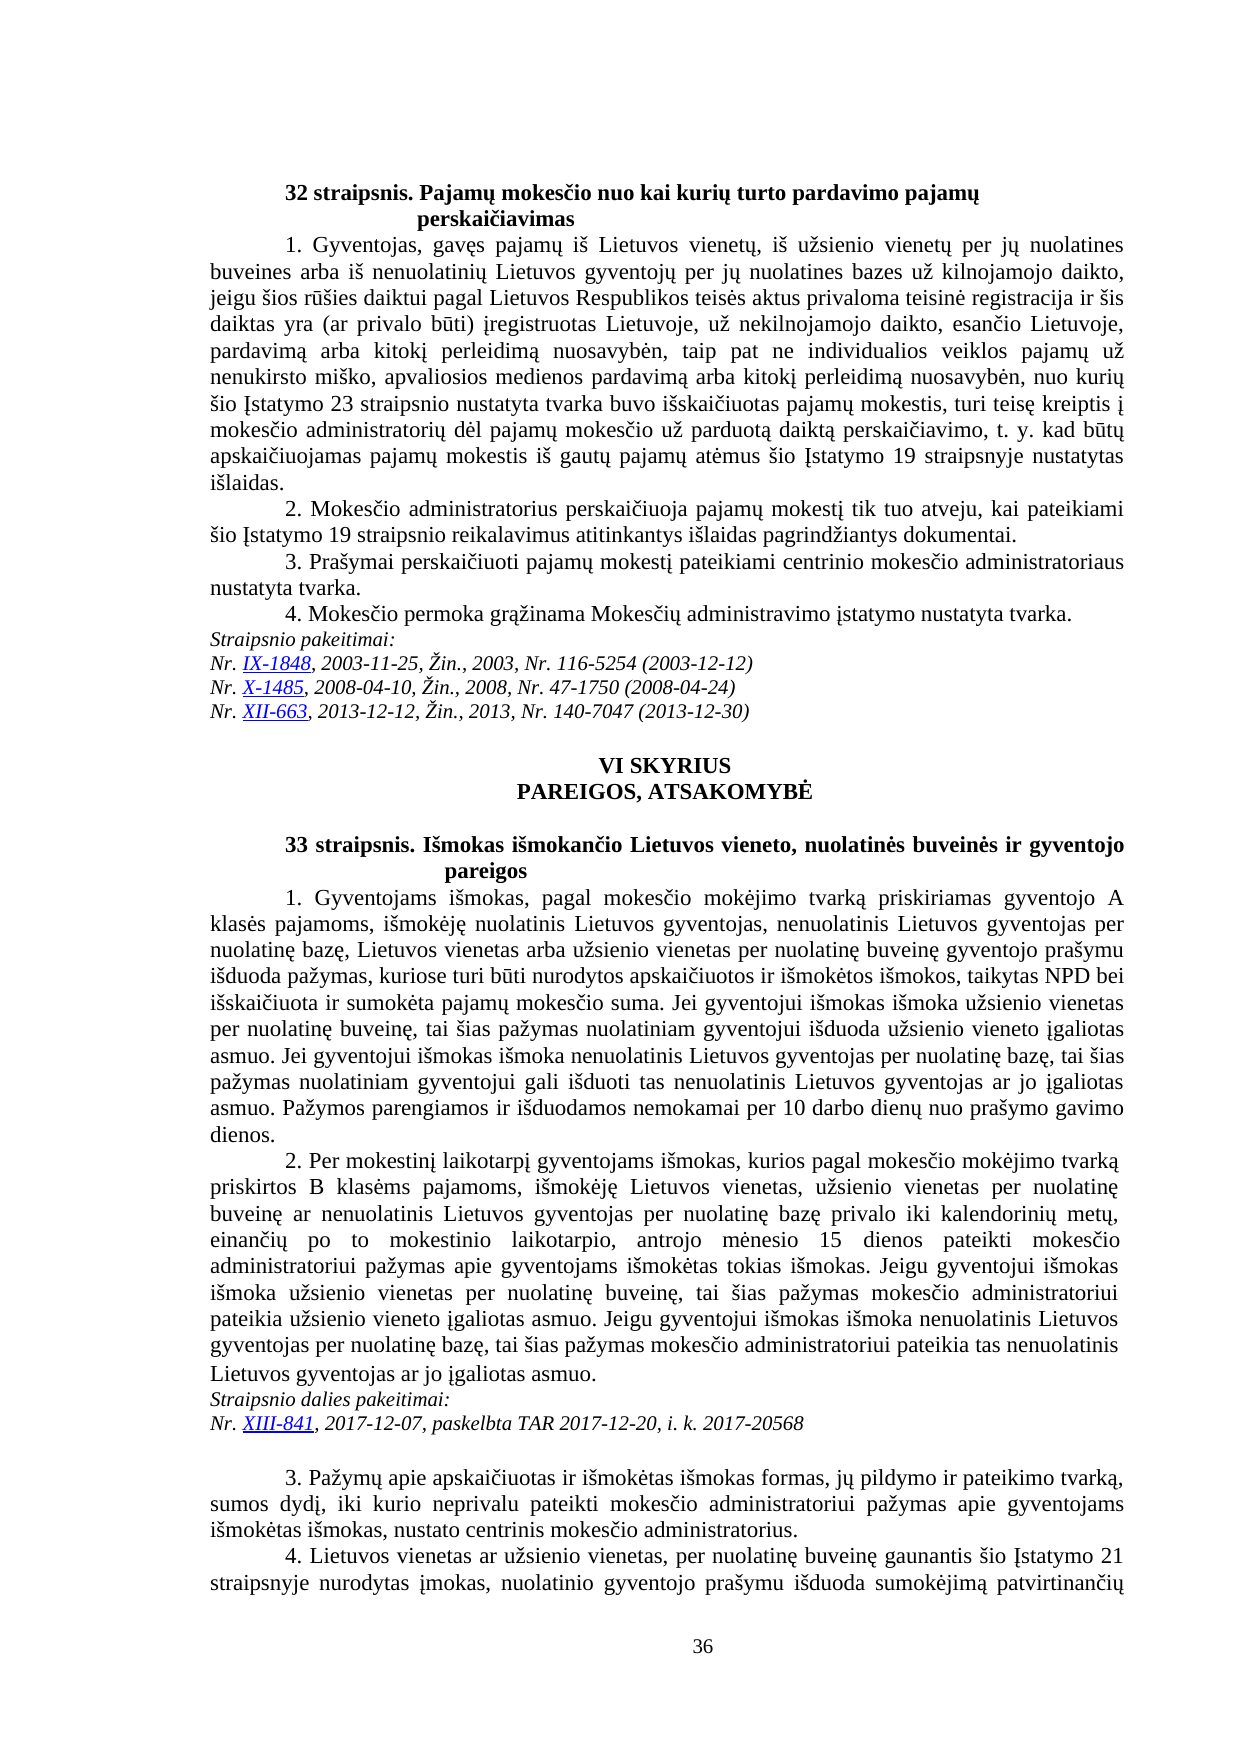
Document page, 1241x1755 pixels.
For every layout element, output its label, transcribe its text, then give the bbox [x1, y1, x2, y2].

text Nr. XIII-841, 2017-12-07, paskelbta TAR 2017-12-20, i. k. 2017-20568 [210, 1411, 1120, 1435]
text Straipsnio dalies pakeitimai: [210, 1387, 1120, 1411]
text VI SKYRIUS [210, 752, 1126, 778]
text 4. Mokesčio permoka grąžinama Mokesčių administravimo įstatymo nustatyta tvarka. [210, 600, 1126, 627]
text 2. Mokesčio administratorius perskaičiuoja pajamų mokestį tik tuo atveju, kai pateikiami šio Įstatymo 19 straipsnio reikalavimus atitinkantys išlaidas pagrindžiantys dokumentai. [210, 495, 1126, 548]
text 3. Prašymai perskaičiuoti pajamų mokestį pateikiami centrinio mokesčio administratoriaus nustatyta tvarka. [210, 548, 1126, 600]
text PAREIGOS, ATSAKOMYBĖ [210, 778, 1126, 804]
text 4. Lietuvos vienetas ar užsienio vienetas, per nuolatinę buveinę gaunantis šio Įstatymo 21 straipsnyje nurodytas įmokas, nuolatinio gyventojo prašymu išduoda sumokėjimą patvirtinančių [210, 1543, 1126, 1595]
text perskaičiavimas [417, 205, 1126, 231]
text 1. Gyventojams išmokas, pagal mokesčio mokėjimo tvarką priskiriamas gyventojo A klasės pajamoms, išmokėję nuolatinis Lietuvos gyventojas, nenuolatinis Lietuvos gyventojas per nuolatinę bazę, Lietuvos vienetas arba užsienio vienetas per nuolatinę buveinę gyventojo prašymu išduoda pažymas, kuriose turi būti nurodytos apskaičiuotos ir išmokėtos išmokos, taikytas NPD bei išskaičiuota ir sumokėta pajamų mokesčio suma. Jei gyventojui išmokas išmoka užsienio vienetas per nuolatinę buveinę, tai šias pažymas nuolatiniam gyventojui išduoda užsienio vieneto įgaliotas asmuo. Jei gyventojui išmokas išmoka nenuolatinis Lietuvos gyventojas per nuolatinę bazę, tai šias pažymas nuolatiniam gyventojui gali išduoti tas nenuolatinis Lietuvos gyventojas ar jo įgaliotas asmuo. Pažymos parengiamos ir išduodamos nemokamai per 10 darbo dienų nuo prašymo gavimo dienos. [210, 883, 1126, 1147]
text Nr. XII-663, 2013-12-12, Žin., 2013, Nr. 140-7047 (2013-12-30) [210, 699, 1126, 723]
text 3. Pažymų apie apskaičiuotas ir išmokėtas išmokas formas, jų pildymo ir pateikimo tvarką, sumos dydį, iki kurio neprivalu pateikti mokesčio administratoriui pažymas apie gyventojams išmokėtas išmokas, nustato centrinis mokesčio administratorius. [210, 1463, 1126, 1543]
text 32 straipsnis. Pajamų mokesčio nuo kai kurių turto pardavimo pajamų [285, 179, 1126, 205]
text 33 straipsnis. Išmokas išmokančio Lietuvos vieneto, nuolatinės buveinės ir gyventojo pareigos [285, 831, 1126, 883]
text Nr. X-1485, 2008-04-10, Žin., 2008, Nr. 47-1750 (2008-04-24) [210, 675, 1126, 699]
text Nr. IX-1848, 2003-11-25, Žin., 2003, Nr. 116-5254 (2003-12-12) [210, 651, 1126, 675]
text Straipsnio pakeitimai: [210, 627, 1126, 651]
text 2. Per mokestinį laikotarpį gyventojams išmokas, kurios pagal mokesčio mokėjimo tvarką priskirtos B klasėms pajamoms, išmokėję Lietuvos vienetas, užsienio vienetas per nuolatinę buveinę ar nenuolatinis Lietuvos gyventojas per nuolatinę bazę privalo iki kalendorinių metų, einančių po to mokestinio laikotarpio, antrojo mėnesio 15 dienos pateikti mokesčio administratoriui pažymas apie gyventojams išmokėtas tokias išmokas. Jeigu gyventojui išmokas išmoka užsienio vienetas per nuolatinę buveinę, tai šias pažymas mokesčio administratoriui pateikia užsienio vieneto įgaliotas asmuo. Jeigu gyventojui išmokas išmoka nenuolatinis Lietuvos gyventojas per nuolatinę bazę, tai šias pažymas mokesčio administratoriui pateikia tas nenuolatinis Lietuvos gyventojas ar jo įgaliotas asmuo. [210, 1147, 1120, 1387]
text 1. Gyventojas, gavęs pajamų iš Lietuvos vienetų, iš užsienio vienetų per jų nuolatines buveines arba iš nenuolatinių Lietuvos gyventojų per jų nuolatines bazes už kilnojamojo daikto, jeigu šios rūšies daiktui pagal Lietuvos Respublikos teisės aktus privaloma teisinė registracija ir šis daiktas yra (ar privalo būti) įregistruotas Lietuvoje, už nekilnojamojo daikto, esančio Lietuvoje, pardavimą arba kitokį perleidimą nuosavybėn, taip pat ne individualios veiklos pajamų už nenukirsto miško, apvaliosios medienos pardavimą arba kitokį perleidimą nuosavybėn, nuo kurių šio Įstatymo 23 straipsnio nustatyta tvarka buvo išskaičiuotas pajamų mokestis, turi teisę kreiptis į mokesčio administratorių dėl pajamų mokesčio už parduotą daiktą perskaičiavimo, t. y. kad būtų apskaičiuojamas pajamų mokestis iš gautų pajamų atėmus šio Įstatymo 19 straipsnyje nustatytas išlaidas. [210, 231, 1126, 495]
